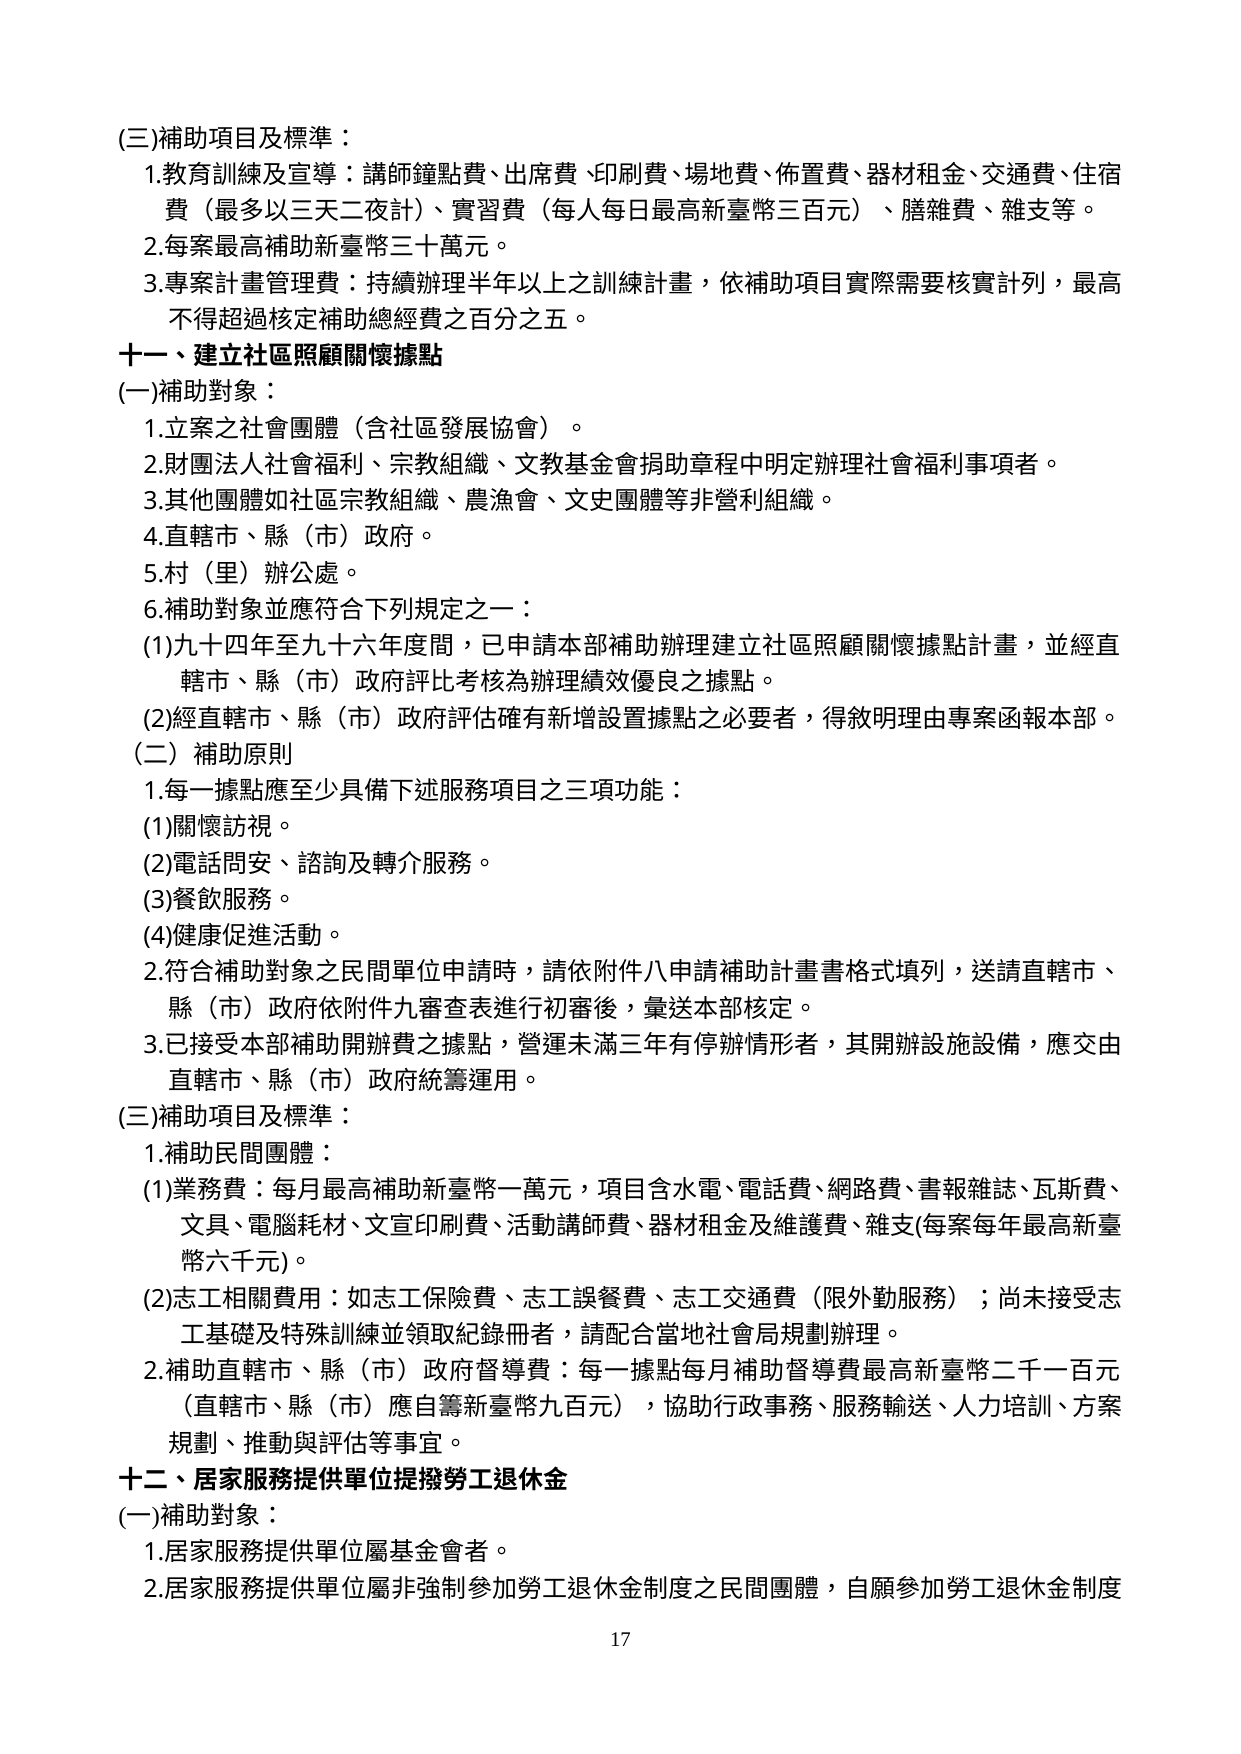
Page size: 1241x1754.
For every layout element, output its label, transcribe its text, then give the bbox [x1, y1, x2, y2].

text (三)補助項目及標準： [118, 1097, 1122, 1133]
text 1.立案之社會團體（含社區發展協會）。 [143, 408, 1122, 444]
text 4.直轄市、縣（市）政府。 [143, 517, 1122, 553]
text 1.居家服務提供單位屬基金會者。 [143, 1532, 1122, 1568]
text (3)餐飲服務。 [143, 879, 1122, 916]
text (2)電話問安、諮詢及轉介服務。 [143, 843, 1122, 879]
text 3.已接受本部補助開辦費之據點，營運未滿三年有停辦情形者，其開辦設施設備，應交由直轄市、縣（市）政府統籌運用。 [143, 1024, 1122, 1097]
text (4)健康促進活動。 [143, 916, 1122, 952]
text (一)補助對象： [118, 372, 1122, 408]
text 3.其他團體如社區宗教組織、農漁會、文史團體等非營利組織。 [143, 481, 1122, 517]
text 6.補助對象並應符合下列規定之一： [143, 589, 1122, 626]
text (1)九十四年至九十六年度間，已申請本部補助辦理建立社區照顧關懷據點計畫，並經直轄市、縣（市）政府評比考核為辦理績效優良之據點。 [143, 626, 1122, 698]
text 5.村（里）辦公處。 [143, 553, 1122, 589]
text 2.居家服務提供單位屬非強制參加勞工退休金制度之民間團體，自願參加勞工退休金制度 [143, 1568, 1122, 1604]
text 2.補助直轄市、縣（市）政府督導費：每一據點每月補助督導費最高新臺幣二千一百元（直轄市、縣（市）應自籌新臺幣九百元），協助行政事務、服務輸送、人力培訓、方案規劃、推動與評估等事宜。 [143, 1351, 1122, 1459]
text (2)經直轄市、縣（市）政府評估確有新增設置據點之必要者，得敘明理由專案函報本部。 [143, 698, 1122, 734]
text (1)業務費：每月最高補助新臺幣一萬元，項目含水電、電話費、網路費、書報雜誌、瓦斯費、文具、電腦耗材、文宣印刷費、活動講師費、器材租金及維護費、雜支(每案每年最高新臺幣六千元)。 [143, 1169, 1122, 1278]
text (1)關懷訪視。 [143, 807, 1122, 843]
text (2)志工相關費用：如志工保險費、志工誤餐費、志工交通費（限外勤服務）；尚未接受志工基礎及特殊訓練並領取紀錄冊者，請配合當地社會局規劃辦理。 [143, 1278, 1122, 1351]
text 2.符合補助對象之民間單位申請時，請依附件八申請補助計畫書格式填列，送請直轄市、縣（市）政府依附件九審查表進行初審後，彙送本部核定。 [143, 952, 1122, 1024]
text 十一、建立社區照顧關懷據點 [118, 336, 1122, 372]
text 1.補助民間團體： [143, 1133, 1122, 1169]
text (三)補助項目及標準： [118, 118, 1122, 154]
text 2.每案最高補助新臺幣三十萬元。 [143, 227, 1122, 263]
text 2.財團法人社會福利、宗教組織、文教基金會捐助章程中明定辦理社會福利事項者。 [143, 444, 1122, 481]
text （二）補助原則 [118, 734, 1122, 771]
text 3.專案計畫管理費：持續辦理半年以上之訓練計畫，依補助項目實際需要核實計列，最高不得超過核定補助總經費之百分之五。 [143, 263, 1122, 336]
text 1.教育訓練及宣導：講師鐘點費、出席費、印刷費、場地費、佈置費、器材租金、交通費、住宿費（最多以三天二夜計）、實習費（每人每日最高新臺幣三百元）、膳雜費、雜支等。 [143, 154, 1122, 227]
text 十二、居家服務提供單位提撥勞工退休金 [118, 1459, 1122, 1496]
text 1.每一據點應至少具備下述服務項目之三項功能： [143, 771, 1122, 807]
text (一)補助對象： [118, 1496, 1122, 1532]
